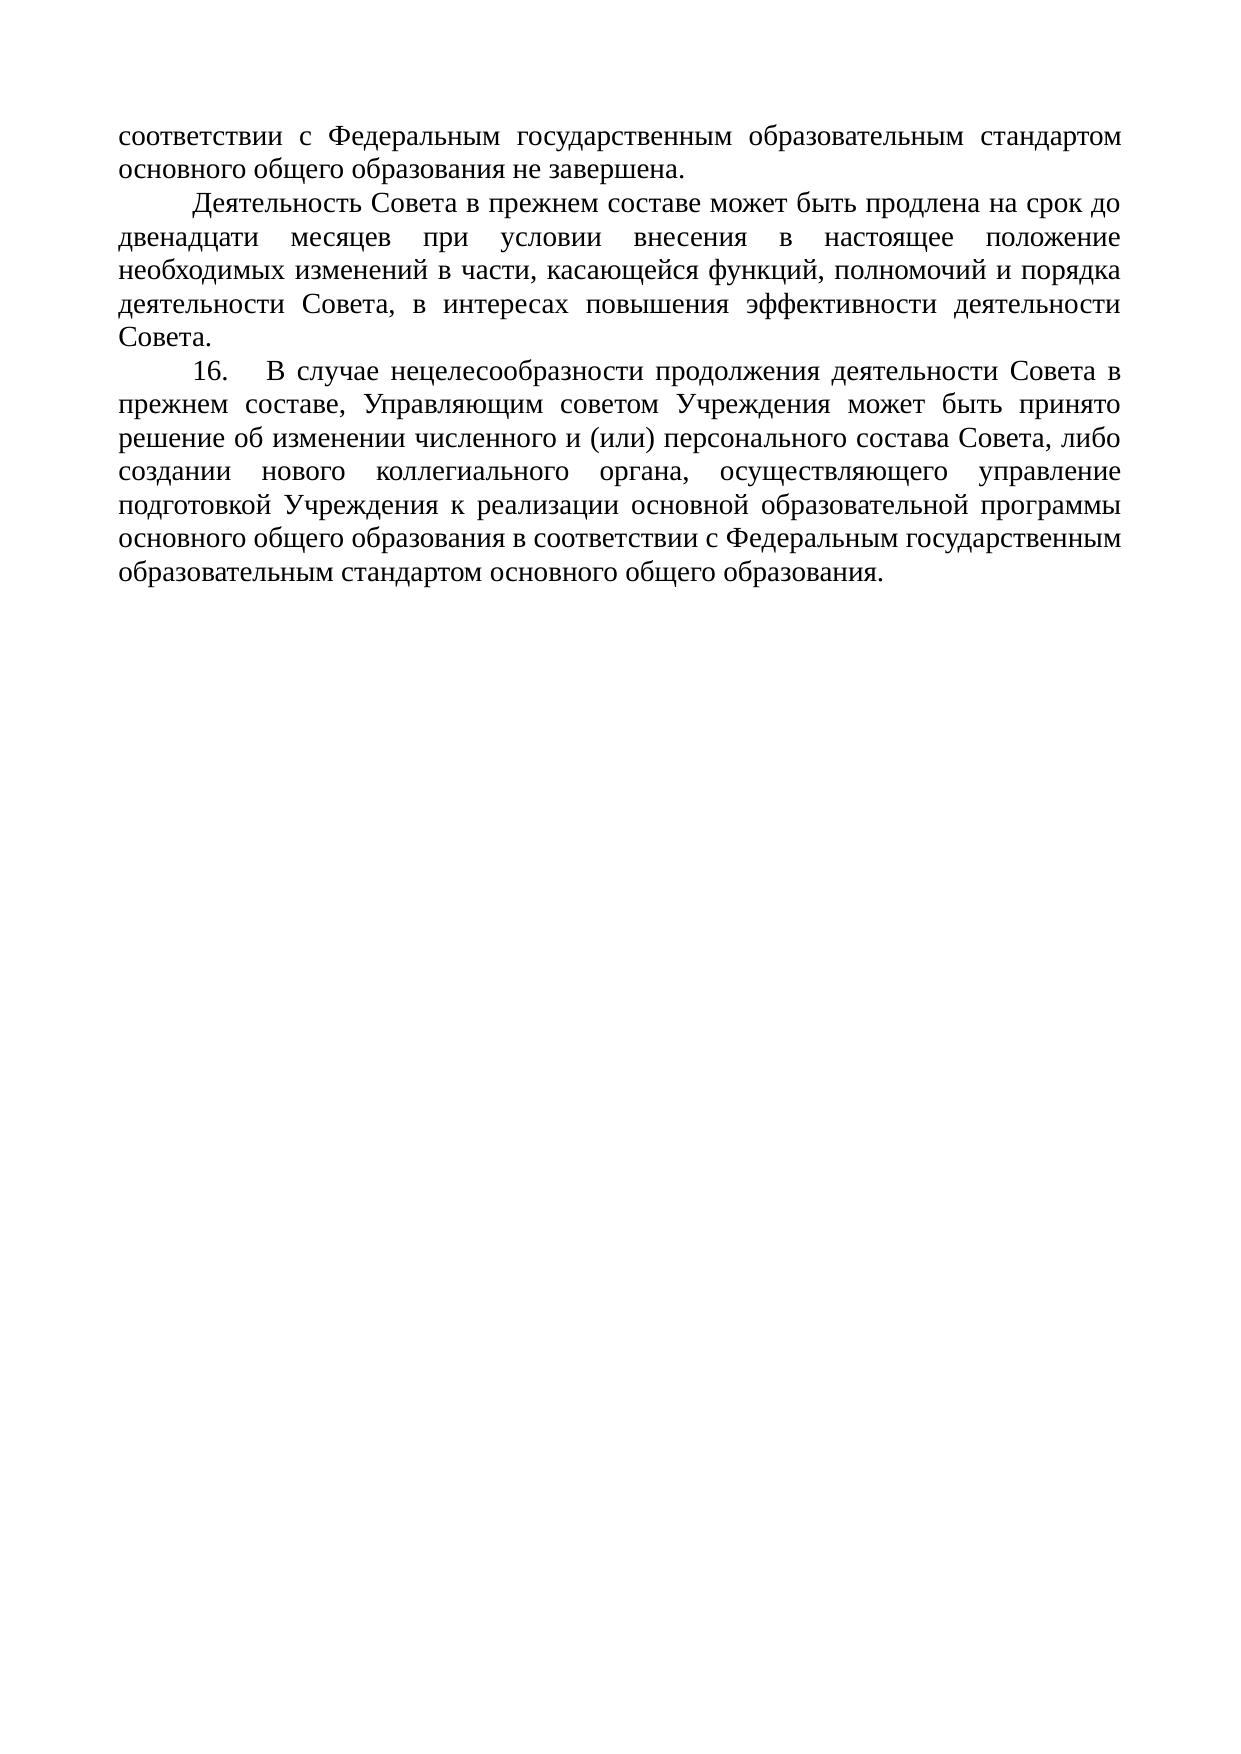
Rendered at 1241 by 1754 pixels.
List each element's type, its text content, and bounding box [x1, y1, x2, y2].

list соответствии с Федеральным государственным образовательным стандартом основного общего образования не завершена. [118, 118, 1122, 185]
list В случае нецелесообразности продолжения деятельности Совета в прежнем составе, Управляющим советом Учреждения может быть принято решение об изменении численного и (или) персонального состава Совета, либо создании нового коллегиального органа, осуществляющего управление подготовкой Учреждения к реализации основной образовательной программы основного общего образования в соответствии с Федеральным государственным образовательным стандартом основного общего образования. [118, 353, 1122, 588]
text Деятельность Совета в прежнем составе может быть продлена на срок до двенадцати месяцев при условии внесения в настоящее положение необходимых изменений в части, касающейся функций, полномочий и порядка деятельности Совета, в интересах повышения эффективности деятельности Совета. [118, 185, 1122, 353]
